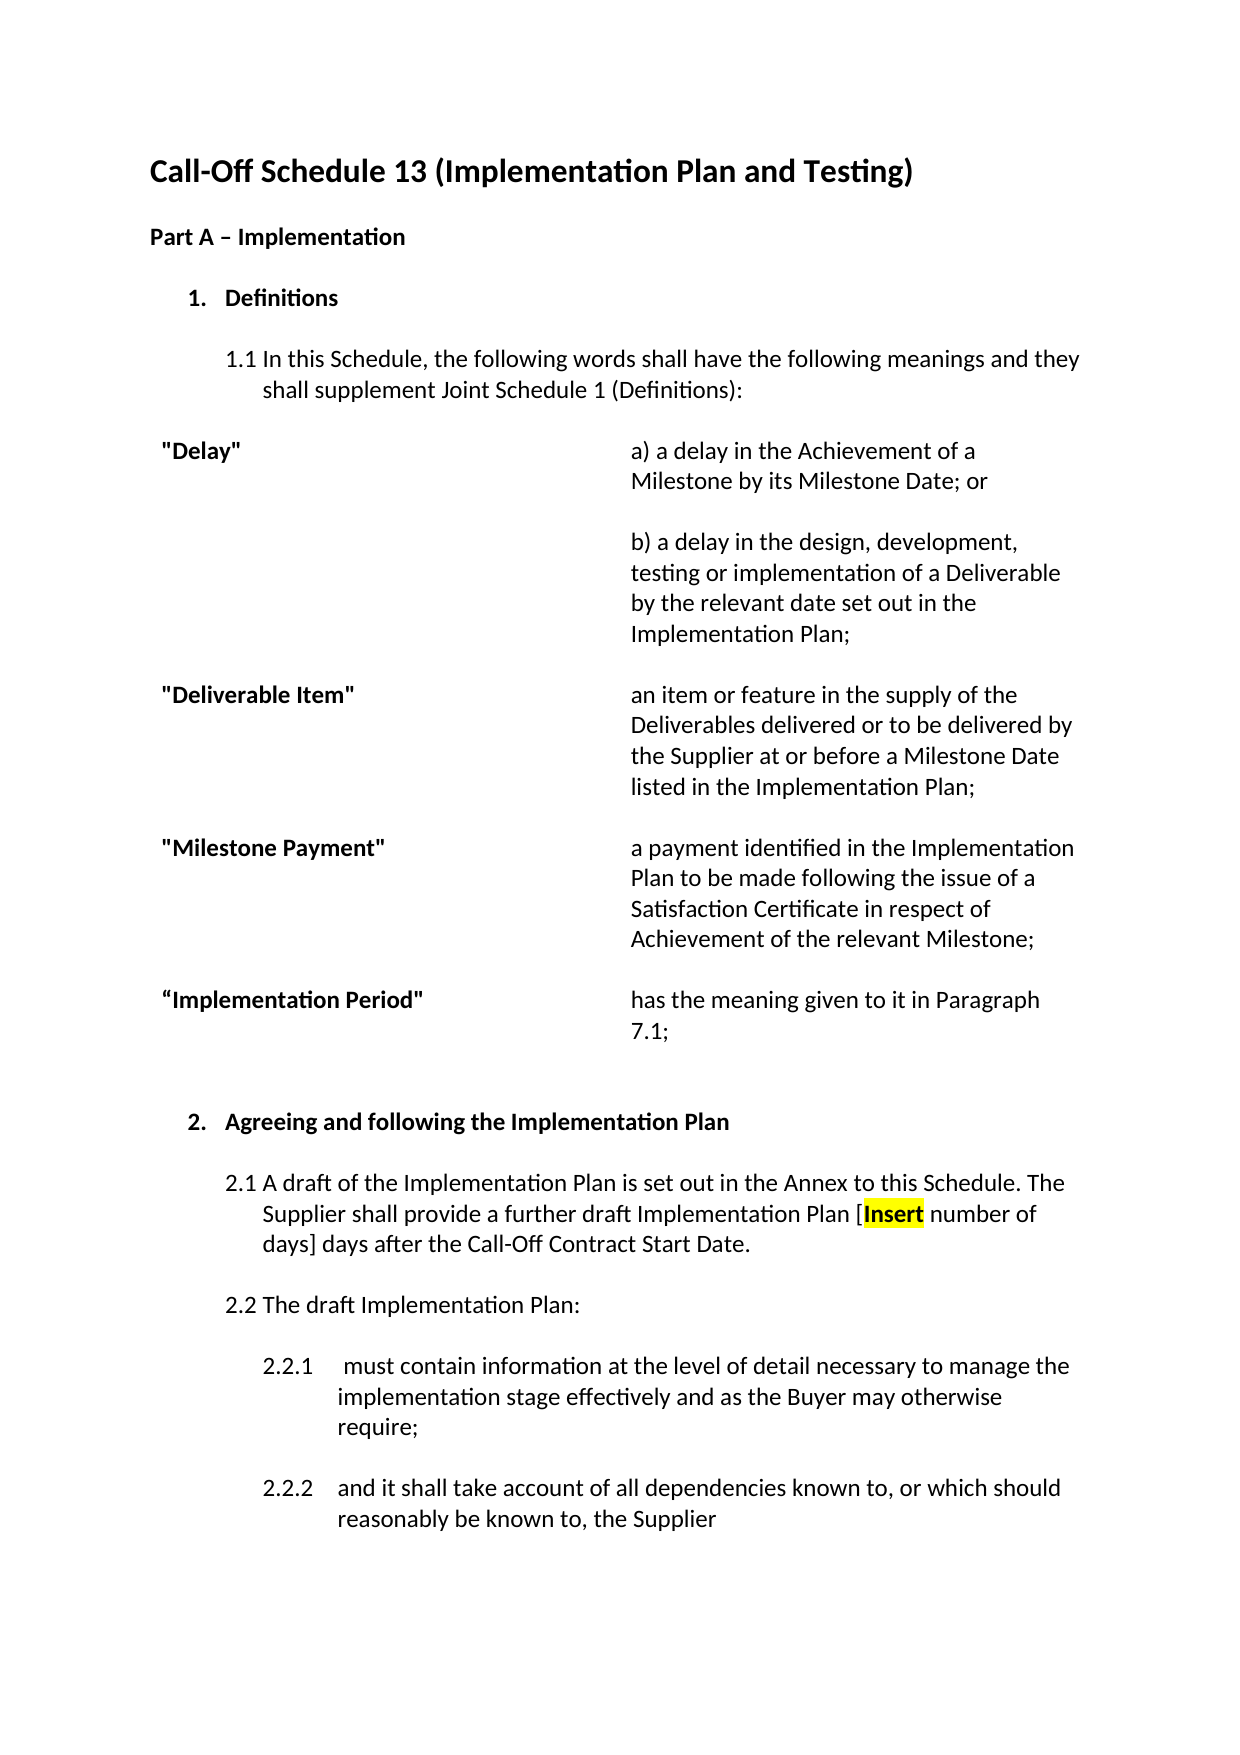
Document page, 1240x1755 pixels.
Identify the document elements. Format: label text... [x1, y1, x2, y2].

list A draft of the Implementation Plan is set out in the Annex to this Schedule. The Supplier shall provide a further draft Implementation Plan [Insert number of days] days after the Call-Off Contract Start Date. [225, 1167, 1089, 1289]
list and it shall take account of all dependencies known to, or which should reasonably be known to, the Supplier [262, 1473, 1089, 1564]
table_cell "Milestone Payment" [150, 832, 619, 984]
table_cell “Implementation Period" [150, 984, 619, 1076]
table_header "Delay" [150, 435, 619, 679]
table_cell has the meaning given to it in Paragraph 7.1; [619, 984, 1088, 1076]
text Call-Off Schedule 13 (Implementation Plan and Testing) [150, 150, 1089, 191]
list must contain information at the level of detail necessary to manage the implementation stage effectively and as the Buyer may otherwise require; [262, 1351, 1089, 1473]
list The draft Implementation Plan: [225, 1289, 1089, 1351]
table_cell an item or feature in the supply of the Deliverables delivered or to be delivered by the Supplier at or before a Milestone Date listed in the Implementation Plan; [619, 679, 1088, 832]
table_header a) a delay in the Achievement of a Milestone by its Milestone Date; or b) a delay in the design, development, testing or implementation of a Deliverable by the relevant date set out in the Implementation Plan; [619, 435, 1088, 679]
list Agreeing and following the Implementation Plan [187, 1106, 1089, 1167]
list Definitions [187, 282, 1089, 313]
list In this Schedule, the following words shall have the following meanings and they shall supplement Joint Schedule 1 (Definitions): [225, 343, 1089, 404]
text Part A – Implementation [150, 221, 1089, 252]
table_cell a payment identified in the Implementation Plan to be made following the issue of a Satisfaction Certificate in respect of Achievement of the relevant Milestone; [619, 832, 1088, 984]
table_cell "Deliverable Item" [150, 679, 619, 832]
